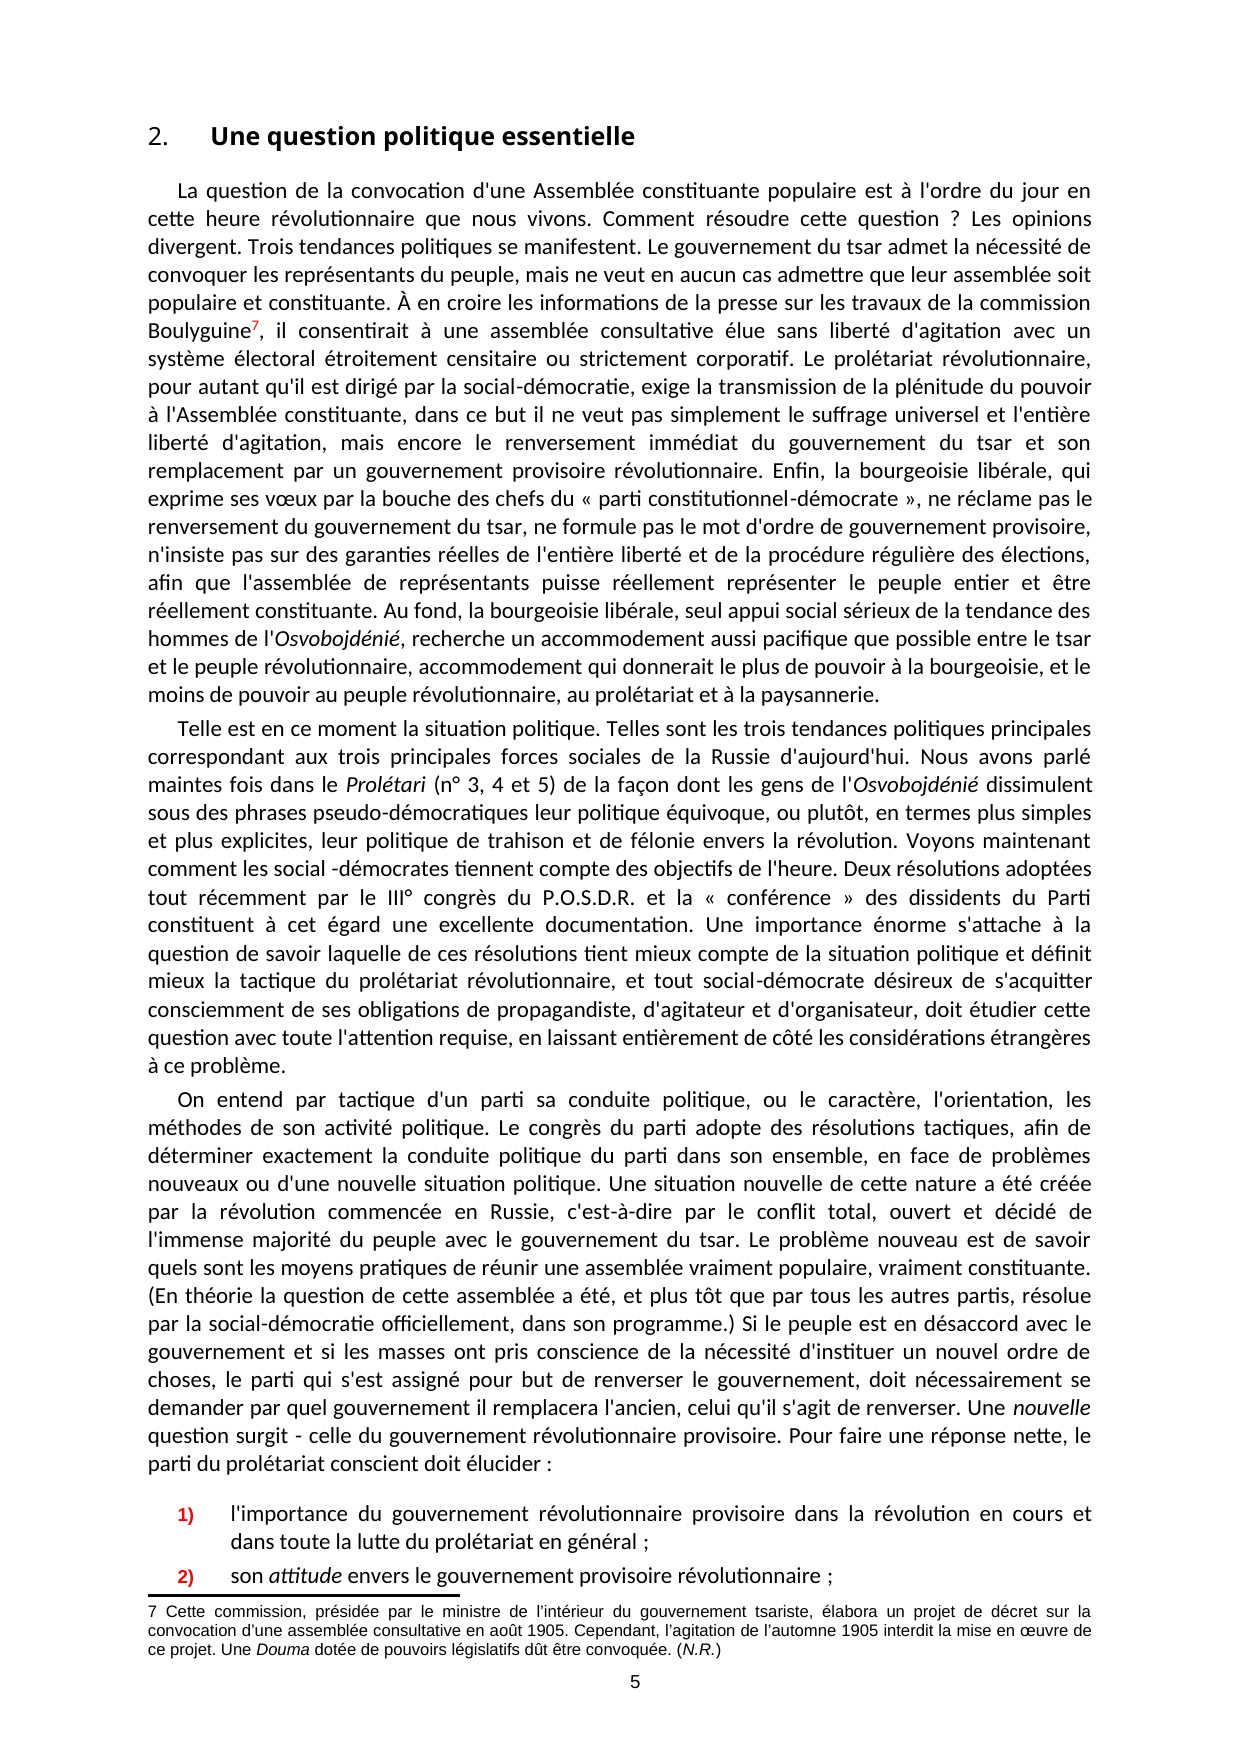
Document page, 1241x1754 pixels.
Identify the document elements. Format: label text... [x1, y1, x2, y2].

list son attitude envers le gouvernement provisoire révolutionnaire ; [177, 1561, 1093, 1589]
text La question de la convocation d'une Assemblée constituante populaire est à l'ordre du jour en cette heure révolutionnaire que nous vivons. Comment résoudre cette question ? Les opinions divergent. Trois tendances politiques se manifestent. Le gouvernement du tsar admet la nécessité de convoquer les représentants du peuple, mais ne veut en aucun cas admettre que leur assemblée soit populaire et constituante. À en croire les informations de la presse sur les travaux de la commission Boulyguine, il consentirait à une assemblée consultative élue sans liberté d'agitation avec un système électoral étroitement censitaire ou strictement corporatif. Le prolétariat révolutionnaire, pour autant qu'il est dirigé par la social‑démocratie, exige la transmission de la plénitude du pouvoir à l'Assemblée constituante, dans ce but il ne veut pas simplement le suffrage universel et l'entière liberté d'agitation, mais encore le renversement immédiat du gouvernement du tsar et son remplacement par un gouvernement provisoire révolutionnaire. Enfin, la bourgeoisie libérale, qui exprime ses vœux par la bouche des chefs du « parti constitutionnel‑démocrate », ne réclame pas le renversement du gouvernement du tsar, ne formule pas le mot d'ordre de gouvernement provisoire, n'insiste pas sur des garanties réelles de l'entière liberté et de la procédure régulière des élections, afin que l'assemblée de représentants puisse réellement représenter le peuple entier et être réellement constituante. Au fond, la bourgeoisie libérale, seul appui social sérieux de la tendance des hommes de l'Osvobojdénié, recherche un accommodement aussi pacifique que possible entre le tsar et le peuple révolutionnaire, accommodement qui donnerait le plus de pouvoir à la bourgeoisie, et le moins de pouvoir au peuple révolutionnaire, au prolétariat et à la paysannerie. [148, 176, 1093, 708]
text Cette commission, présidée par le ministre de l’intérieur du gouvernement tsariste, élabora un projet de décret sur la convocation d’une assemblée consultative en août 1905. Cependant, l’agitation de l’automne 1905 interdit la mise en œuvre de ce projet. Une Douma dotée de pouvoirs législatifs dût être convoquée. (N.R.) [148, 1602, 1093, 1659]
list l'importance du gouvernement révolutionnaire provisoire dans la révolution en cours et dans toute la lutte du prolétariat en général ; [177, 1499, 1093, 1555]
text Telle est en ce moment la situation politique. Telles sont les trois tendances politiques principales correspondant aux trois principales forces sociales de la Russie d'aujourd'hui. Nous avons parlé maintes fois dans le Prolétari (n° 3, 4 et 5) de la façon dont les gens de l'Osvobojdénié dissimulent sous des phrases pseudo‑démocratiques leur politique équivoque, ou plutôt, en termes plus simples et plus explicites, leur politique de trahison et de félonie envers la révolution. Voyons maintenant comment les social ‑démocrates tiennent compte des objectifs de l'heure. Deux résolutions adoptées tout récemment par le III° congrès du P.O.S.D.R. et la « conférence » des dissidents du Parti constituent à cet égard une excellente documentation. Une importance énorme s'attache à la question de savoir laquelle de ces résolutions tient mieux compte de la situation politique et définit mieux la tactique du prolétariat révolutionnaire, et tout social‑démocrate désireux de s'acquitter consciemment de ses obligations de propagandiste, d'agitateur et d'organisateur, doit étudier cette question avec toute l'attention requise, en laissant entièrement de côté les considérations étrangères à ce problème. [148, 714, 1093, 1079]
text On entend par tactique d'un parti sa conduite politique, ou le caractère, l'orientation, les méthodes de son activité politique. Le congrès du parti adopte des résolutions tactiques, afin de déterminer exactement la conduite politique du parti dans son ensemble, en face de problèmes nouveaux ou d'une nouvelle situation politique. Une situation nouvelle de cette nature a été créée par la révolution commencée en Russie, c'est‑à‑dire par le conflit total, ouvert et décidé de l'immense majorité du peuple avec le gouvernement du tsar. Le problème nouveau est de savoir quels sont les moyens pratiques de réunir une assemblée vraiment populaire, vraiment constituante. (En théorie la question de cette assemblée a été, et plus tôt que par tous les autres partis, résolue par la social‑démocratie officiellement, dans son programme.) Si le peuple est en désaccord avec le gouvernement et si les masses ont pris conscience de la nécessité d'instituer un nouvel ordre de choses, le parti qui s'est assigné pour but de renverser le gouvernement, doit nécessairement se demander par quel gouvernement il remplacera l'ancien, celui qu'il s'agit de renverser. Une nouvelle question surgit ‑ celle du gouvernement révolutionnaire provisoire. Pour faire une réponse nette, le parti du prolétariat conscient doit élucider : [148, 1085, 1093, 1477]
subtitle Une question politique essentielle [148, 118, 1093, 152]
